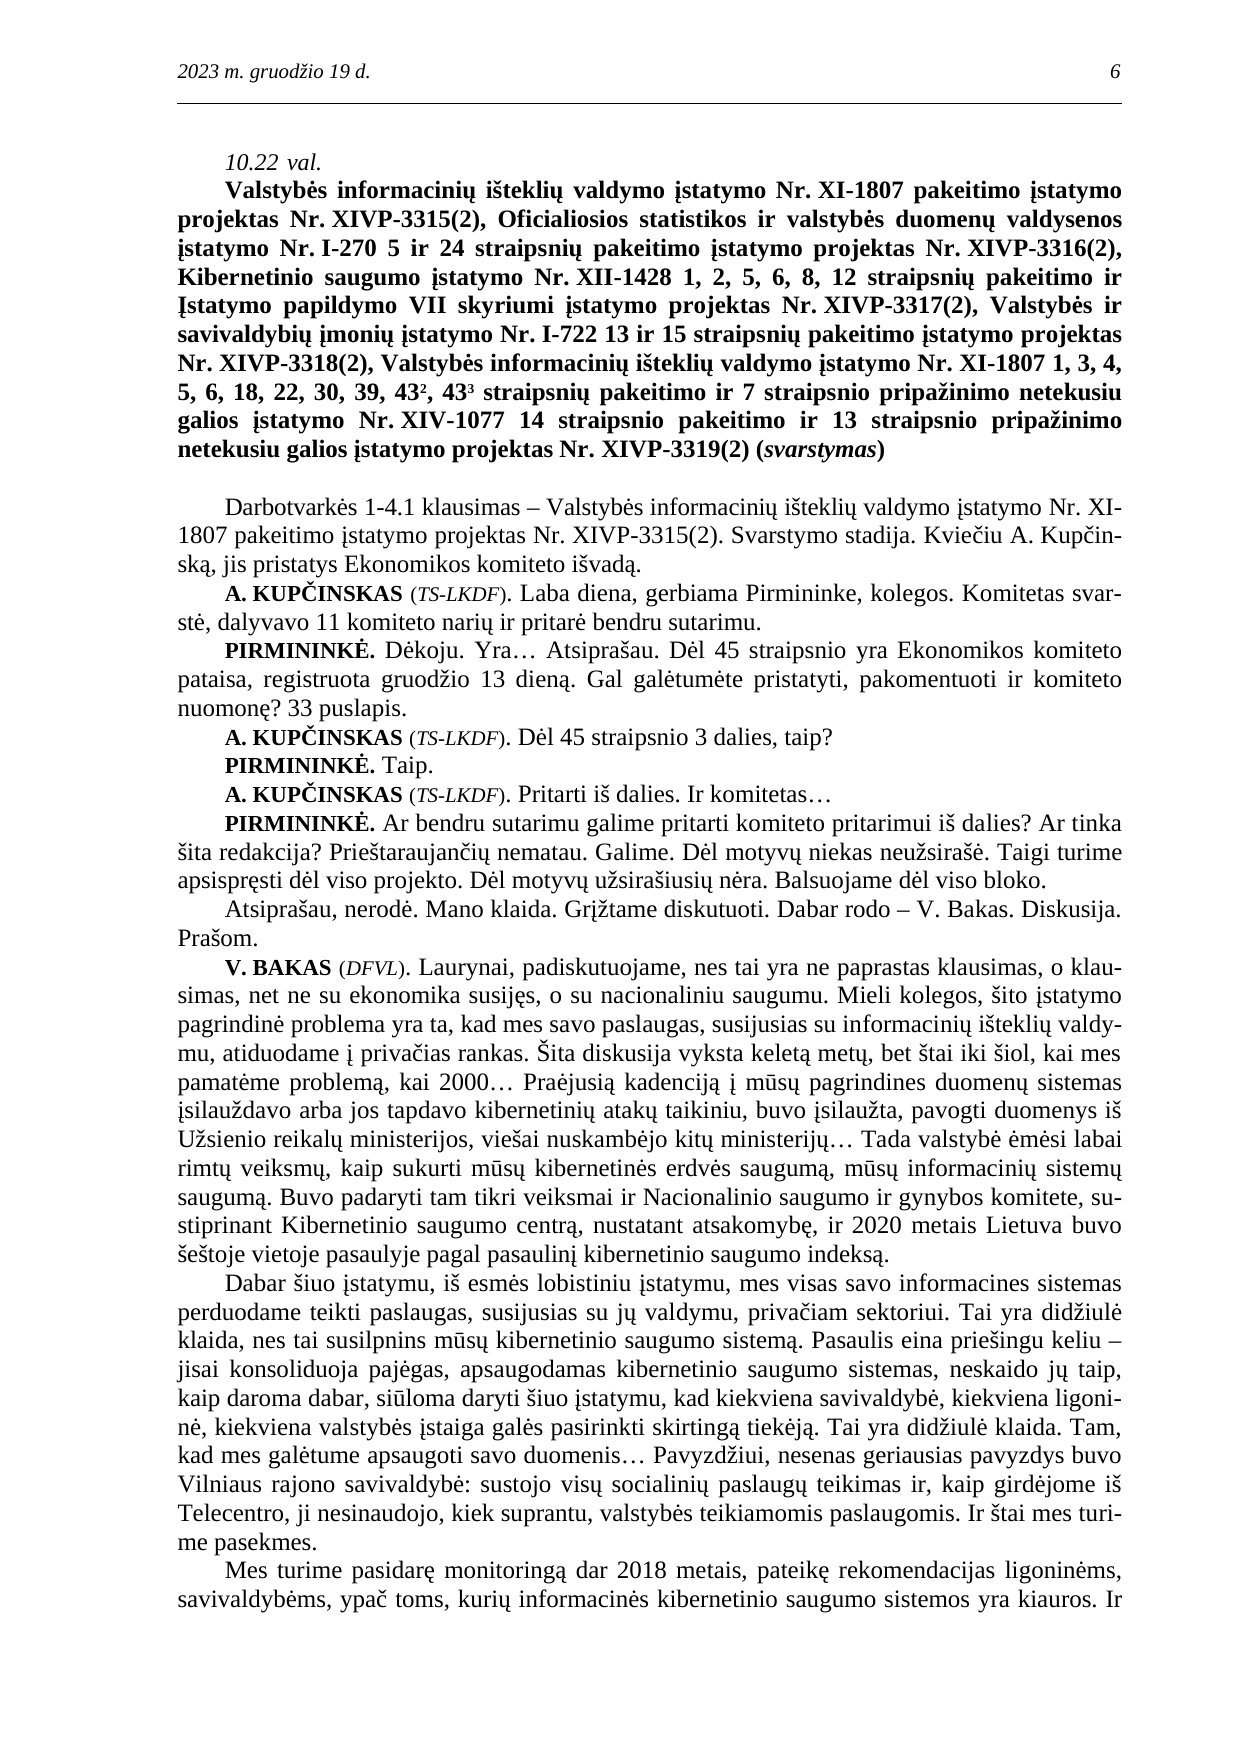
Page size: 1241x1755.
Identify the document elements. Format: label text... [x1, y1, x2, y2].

text A. KUPČINSKAS (TS-LKDF). Dėl 45 straips­nio 3 da­lies, taip? [177, 722, 1122, 750]
text At­si­pra­šau, ne­ro­dė. Ma­no klai­da. Grįž­ta­me dis­ku­tuo­ti. Da­bar ro­do – V. Ba­kas. Dis­ku­si­ja. Pra­šom. [177, 894, 1122, 952]
text A. KUPČINSKAS (TS-LKDF). Pri­tar­ti iš da­lies. Ir ko­mi­te­tas… [177, 779, 1122, 808]
text V. BAKAS (DFVL). Lau­ry­nai, pa­dis­ku­tuo­ja­me, nes tai yra ne pa­pras­tas klau­si­mas, o klau­si­mas, net ne su eko­no­mi­ka su­si­jęs, o su na­cio­na­li­niu sau­gu­mu. Mie­li ko­le­gos, ši­to įsta­ty­mo pa­grin­di­nė pro­ble­ma yra ta, kad mes sa­vo pa­slau­gas, su­si­ju­sias su in­for­ma­ci­nių iš­tek­lių val­dy­mu, ati­duo­da­me į pri­va­čias ran­kas. Ši­ta dis­ku­si­ja vyks­ta ke­le­tą me­tų, bet štai iki šiol, kai mes pa­ma­tė­me pro­ble­mą, kai 2000… Pra­ėju­sią ka­den­ci­ją į mū­sų pa­grin­di­nes duo­me­nų sis­te­mas įsi­lauž­da­vo ar­ba jos tap­da­vo ki­ber­ne­ti­nių ata­kų tai­ki­niu, bu­vo įsi­lauž­ta, pa­vog­ti duo­me­nys iš Už­sie­nio rei­ka­lų mi­nis­te­ri­jos, vie­šai nu­skam­bė­jo ki­tų mi­nis­te­ri­jų… Ta­da vals­ty­bė ėmė­si la­bai rim­tų veiks­mų, kaip su­kur­ti mū­sų ki­ber­ne­ti­nės erd­vės sau­gu­mą, mū­sų in­for­ma­ci­nių sis­te­mų sau­gu­mą. Bu­vo pa­da­ry­ti tam tik­ri veiks­mai ir Na­cio­na­li­nio sau­gu­mo ir gy­ny­bos ko­mi­te­te, su­stip­ri­nant Ki­ber­ne­ti­nio sau­gu­mo cen­trą, nu­sta­tant at­sa­ko­my­bę, ir 2020 me­tais Lie­tu­va bu­vo šeš­to­je vie­to­je pa­sau­ly­je pa­gal pa­sau­li­nį ki­ber­ne­ti­nio sau­gu­mo in­dek­są. [177, 952, 1122, 1268]
text A. KUPČINSKAS (TS-LKDF). La­ba die­na, ger­bia­ma Pir­mi­nin­ke, ko­le­gos. Ko­mi­te­tas svar­s­tė, da­ly­va­vo 11 ko­mi­te­to na­rių ir pri­ta­rė ben­dru su­ta­ri­mu. [177, 578, 1122, 635]
text Dar­bo­tvarkės 1-4.1 klau­si­mas – Vals­ty­bės in­for­ma­ci­nių iš­tek­lių val­dy­mo įsta­ty­mo Nr. XI-1807 pa­kei­ti­mo įsta­ty­mo pro­jek­tas Nr. XIVP-3315(2). Svars­ty­mo sta­di­ja. Kvie­čiu A. Kup­čin­s­ką, jis pri­sta­tys Eko­no­mi­kos ko­mi­te­to iš­va­dą. [177, 492, 1122, 578]
text PIRMININKĖ. Dė­ko­ju. Yra… At­si­pra­šau. Dėl 45 straips­nio yra Eko­no­mi­kos ko­mi­te­to pa­tai­sa, re­gist­ruo­ta gruo­džio 13 die­ną. Gal ga­lė­tu­mė­te pri­sta­ty­ti, pa­ko­men­tuo­ti ir ko­mi­te­to nuo­mo­nę? 33 pus­la­pis. [177, 635, 1122, 722]
text 10.22 val. [224, 148, 1122, 175]
text Da­bar šiuo įsta­ty­mu, iš es­mės lo­bis­ti­niu įsta­ty­mu, mes vi­sas sa­vo in­for­ma­ci­nes sis­te­mas per­duo­da­me teik­ti pa­slau­gas, su­si­ju­sias su jų val­dy­mu, pri­va­čiam sek­to­riui. Tai yra di­džiu­lė klai­da, nes tai su­sil­pnins mū­sų ki­ber­ne­ti­nio sau­gu­mo sis­te­mą. Pa­sau­lis ei­na prie­šin­gu ke­liu – ji­sai kon­so­li­duo­ja pa­jė­gas, ap­sau­go­da­mas ki­ber­ne­ti­nio sau­gu­mo sis­te­mas, ne­skai­do jų taip, kaip da­ro­ma da­bar, siū­lo­ma da­ry­ti šiuo įsta­ty­mu, kad kiek­vie­na sa­vi­val­dy­bė, kiek­vie­na li­go­ni­nė, kiek­vie­na vals­ty­bės įstai­ga ga­lės pa­si­rink­ti skir­tin­gą tie­kė­ją. Tai yra di­džiu­lė klai­da. Tam, kad mes ga­lė­tu­me ap­sau­go­ti sa­vo duo­me­nis… Pa­vyz­džiui, ne­se­nas ge­riau­sias pa­vyz­dys bu­vo Vil­niaus ra­jo­no sa­vi­val­dy­bė: su­sto­jo vi­sų so­cia­li­nių pa­slau­gų tei­ki­mas ir, kaip gir­dė­jo­me iš Te­le­cen­tro, ji ne­si­nau­do­jo, kiek su­pran­tu, vals­ty­bės tei­kia­mo­mis pa­slau­go­mis. Ir štai mes tu­ri­me pa­sek­mes. [177, 1268, 1122, 1555]
text PIRMININKĖ. Ar ben­dru su­ta­ri­mu ga­li­me pri­tar­ti ko­mi­te­to pri­ta­ri­mui iš da­lies? Ar tin­ka ši­ta re­dak­ci­ja? Prieš­ta­rau­jan­čių ne­ma­tau. Ga­li­me. Dėl mo­ty­vų nie­kas ne­už­si­ra­šė. Tai­gi tu­ri­me ap­si­spręs­ti dėl vi­so pro­jek­to. Dėl mo­ty­vų už­si­ra­šiu­sių nė­ra. Bal­suo­ja­me dėl vi­so blo­ko. [177, 808, 1122, 894]
text Vals­ty­bės in­for­ma­ci­nių iš­tek­lių val­dy­mo įsta­ty­mo Nr. XI-1807 pa­kei­ti­mo įsta­ty­mo pro­jek­tas Nr. XIVP-3315(2), Ofi­cia­lio­sios sta­tis­ti­kos ir vals­ty­bės duo­me­nų val­dy­se­nos įsta­ty­mo Nr. I-270 5 ir 24 straips­nių pa­kei­ti­mo įsta­ty­mo pro­jek­tas Nr. XIVP-3316(2), Ki­ber­ne­ti­nio sau­gu­mo įsta­ty­mo Nr. XII-1428 1, 2, 5, 6, 8, 12 straips­nių pa­kei­ti­mo ir Įstaty­mo pa­pil­dy­mo VII sky­riu­mi įsta­ty­mo pro­jek­tas Nr. XIVP-3317(2), Vals­ty­bės ir savi­val­dy­bių įmo­nių įsta­ty­mo Nr. I-722 13 ir 15 straips­nių pa­kei­ti­mo įsta­ty­mo pro­jek­tas Nr. XIVP-3318(2), Vals­ty­bės in­for­ma­ci­nių iš­tek­lių val­dy­mo įsta­ty­mo Nr. XI-1807 1, 3, 4, 5, 6, 18, 22, 30, 39, 432, 433 straips­nių pa­kei­ti­mo ir 7 straips­nio pri­pa­ži­ni­mo ne­te­ku­siu galios įsta­ty­mo Nr. XIV-1077 14 straips­nio pa­kei­ti­mo ir 13 straips­nio pri­pa­ži­ni­mo neteku­siu ga­lios įsta­ty­mo pro­jek­tas Nr. XIVP-3319(2) (svars­ty­mas) [177, 175, 1122, 463]
text Mes tu­ri­me pa­si­da­rę mo­ni­to­rin­gą dar 2018 me­tais, pa­tei­kę re­ko­men­da­ci­jas li­go­ni­nėms, sa­vi­val­dy­bėms, ypač toms, ku­rių in­for­ma­ci­nės ki­ber­ne­ti­nio sau­gu­mo sis­te­mos yra kiau­ros. Ir [177, 1555, 1122, 1613]
text PIRMININKĖ. Taip. [177, 750, 1122, 779]
